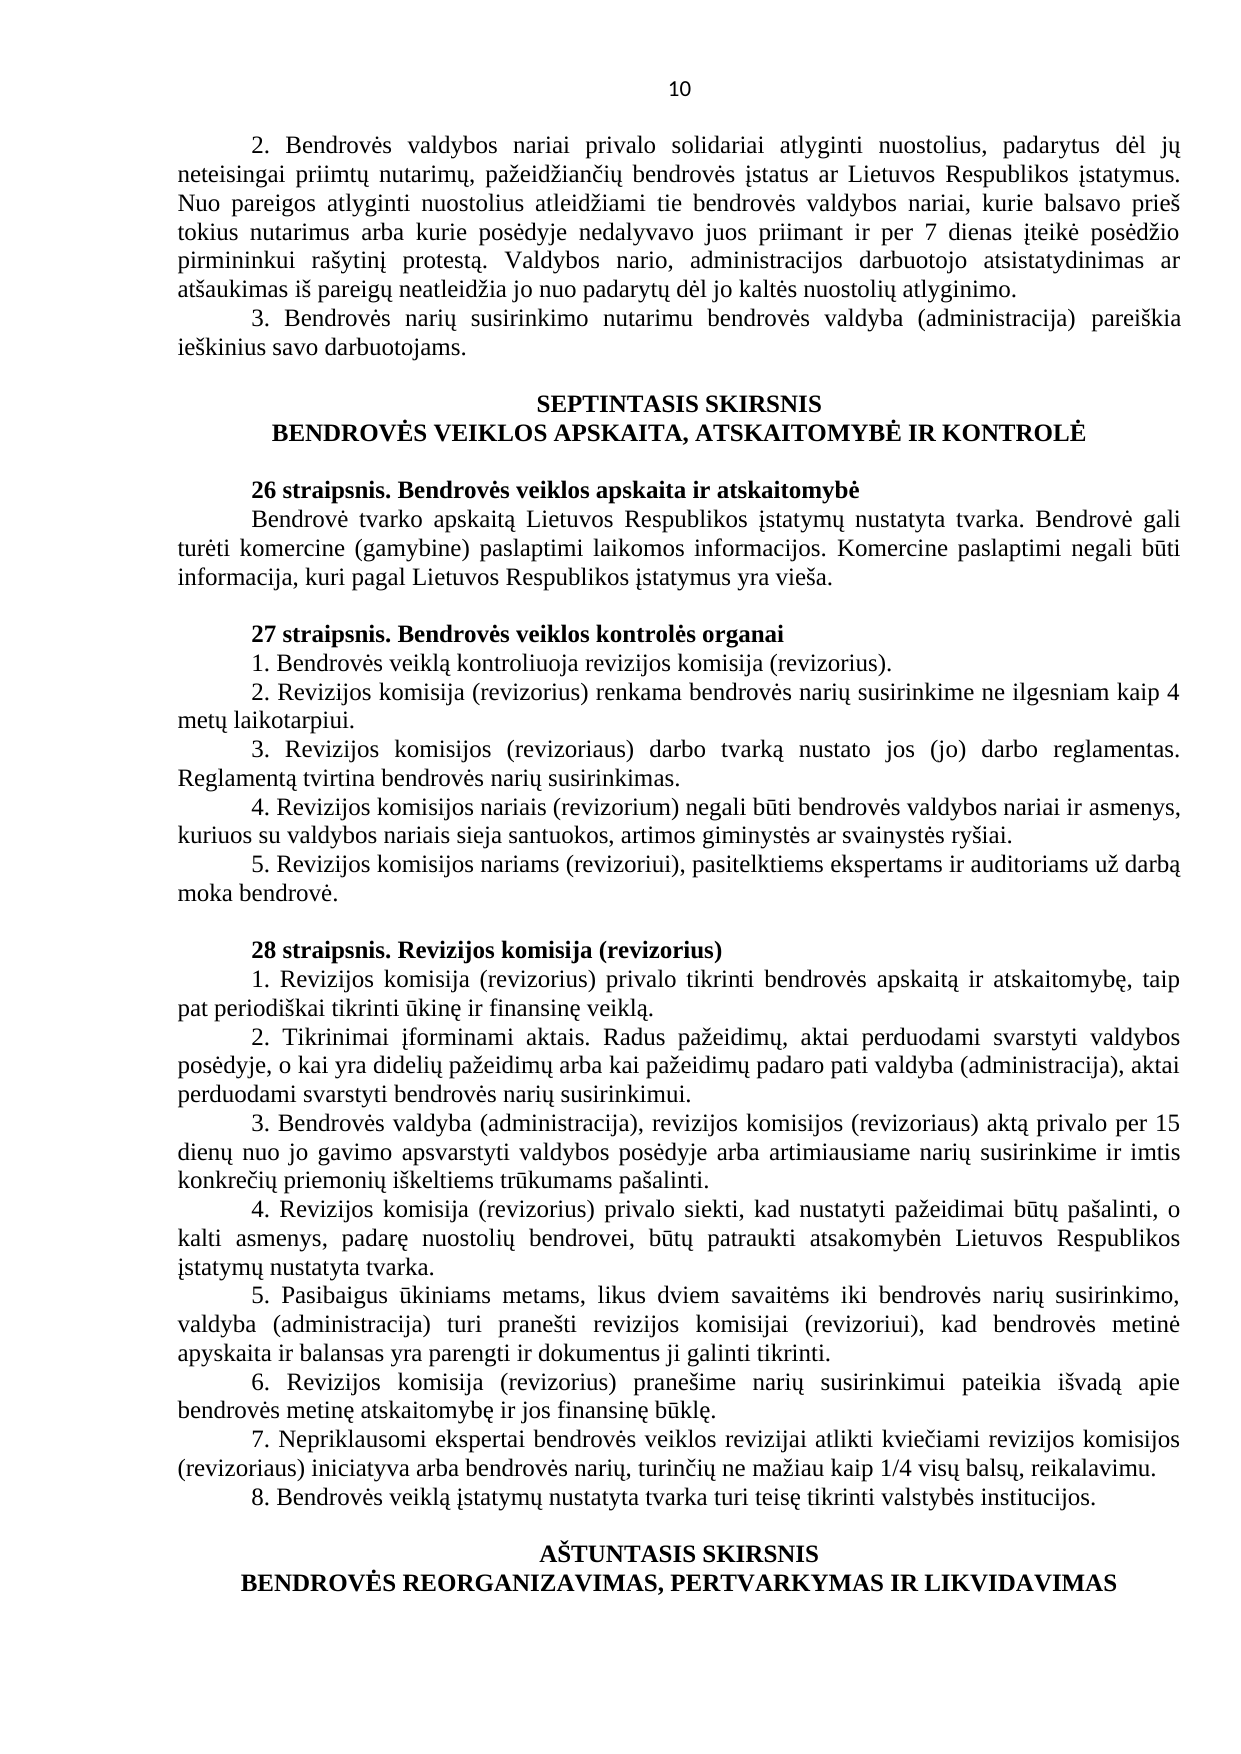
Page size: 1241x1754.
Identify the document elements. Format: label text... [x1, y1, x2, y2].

text BENDROVĖS REORGANIZAVIMAS, PERTVARKYMAS IR LIKVIDAVIMAS [177, 1568, 1181, 1597]
text 1. Revizijos komisija (revizorius) privalo tikrinti bendrovės apskaitą ir atskaitomybę, taip pat periodiškai tikrinti ūkinę ir finansinę veiklą. [177, 964, 1181, 1022]
text 5. Revizijos komisijos nariams (revizoriui), pasitelktiems ekspertams ir auditoriams už darbą moka bendrovė. [177, 849, 1181, 907]
text 3. Bendrovės narių susirinkimo nutarimu bendrovės valdyba (administracija) pareiškia ieškinius savo darbuotojams. [177, 303, 1181, 361]
text 4. Revizijos komisija (revizorius) privalo siekti, kad nustatyti pažeidimai būtų pašalinti, o kalti asmenys, padarę nuostolių bendrovei, būtų patraukti atsakomybėn Lietuvos Respublikos įstatymų nustatyta tvarka. [177, 1194, 1181, 1281]
text 26 straipsnis. Bendrovės veiklos apskaita ir atskaitomybė [177, 476, 1181, 504]
text 28 straipsnis. Revizijos komisija (revizorius) [177, 936, 1181, 964]
text 2. Tikrinimai įforminami aktais. Radus pažeidimų, aktai perduodami svarstyti valdybos posėdyje, o kai yra didelių pažeidimų arba kai pažeidimų padaro pati valdyba (administracija), aktai perduodami svarstyti bendrovės narių susirinkimui. [177, 1022, 1181, 1108]
text SEPTINTASIS SKIRSNIS [177, 389, 1181, 418]
text 3. Revizijos komisijos (revizoriaus) darbo tvarką nustato jos (jo) darbo reglamentas. Reglamentą tvirtina bendrovės narių susirinkimas. [177, 734, 1181, 792]
text 2. Revizijos komisija (revizorius) renkama bendrovės narių susirinkime ne ilgesniam kaip 4 metų laikotarpiui. [177, 677, 1181, 734]
text 27 straipsnis. Bendrovės veiklos kontrolės organai [177, 619, 1181, 648]
text 4. Revizijos komisijos nariais (revizorium) negali būti bendrovės valdybos nariai ir asmenys, kuriuos su valdybos nariais sieja santuokos, artimos giminystės ar svainystės ryšiai. [177, 792, 1181, 849]
text 3. Bendrovės valdyba (administracija), revizijos komisijos (revizoriaus) aktą privalo per 15 dienų nuo jo gavimo apsvarstyti valdybos posėdyje arba artimiausiame narių susirinkime ir imtis konkrečių priemonių iškeltiems trūkumams pašalinti. [177, 1108, 1181, 1194]
text 6. Revizijos komisija (revizorius) pranešime narių susirinkimui pateikia išvadą apie bendrovės metinę atskaitomybę ir jos finansinę būklę. [177, 1367, 1181, 1424]
text 2. Bendrovės valdybos nariai privalo solidariai atlyginti nuostolius, padarytus dėl jų neteisingai priimtų nutarimų, pažeidžiančių bendrovės įstatus ar Lietuvos Respublikos įstatymus. Nuo pareigos atlyginti nuostolius atleidžiami tie bendrovės valdybos nariai, kurie balsavo prieš tokius nutarimus arba kurie posėdyje nedalyvavo juos priimant ir per 7 dienas įteikė posėdžio pirmininkui rašytinį protestą. Valdybos nario, administracijos darbuotojo atsistatydinimas ar atšaukimas iš pareigų neatleidžia jo nuo padarytų dėl jo kaltės nuostolių atlyginimo. [177, 131, 1181, 303]
text 5. Pasibaigus ūkiniams metams, likus dviem savaitėms iki bendrovės narių susirinkimo, valdyba (administracija) turi pranešti revizijos komisijai (revizoriui), kad bendrovės metinė apyskaita ir balansas yra parengti ir dokumentus ji galinti tikrinti. [177, 1281, 1181, 1367]
text Bendrovė tvarko apskaitą Lietuvos Respublikos įstatymų nustatyta tvarka. Bendrovė gali turėti komercine (gamybine) paslaptimi laikomos informacijos. Komercine paslaptimi negali būti informacija, kuri pagal Lietuvos Respublikos įstatymus yra vieša. [177, 504, 1181, 591]
text AŠTUNTASIS SKIRSNIS [177, 1539, 1181, 1568]
text BENDROVĖS VEIKLOS APSKAITA, ATSKAITOMYBĖ IR KONTROLĖ [177, 418, 1181, 447]
text 1. Bendrovės veiklą kontroliuoja revizijos komisija (revizorius). [177, 648, 1181, 677]
text 7. Nepriklausomi ekspertai bendrovės veiklos revizijai atlikti kviečiami revizijos komisijos (revizoriaus) iniciatyva arba bendrovės narių, turinčių ne mažiau kaip 1/4 visų balsų, reikalavimu. [177, 1424, 1181, 1482]
text 8. Bendrovės veiklą įstatymų nustatyta tvarka turi teisę tikrinti valstybės institucijos. [177, 1482, 1181, 1511]
